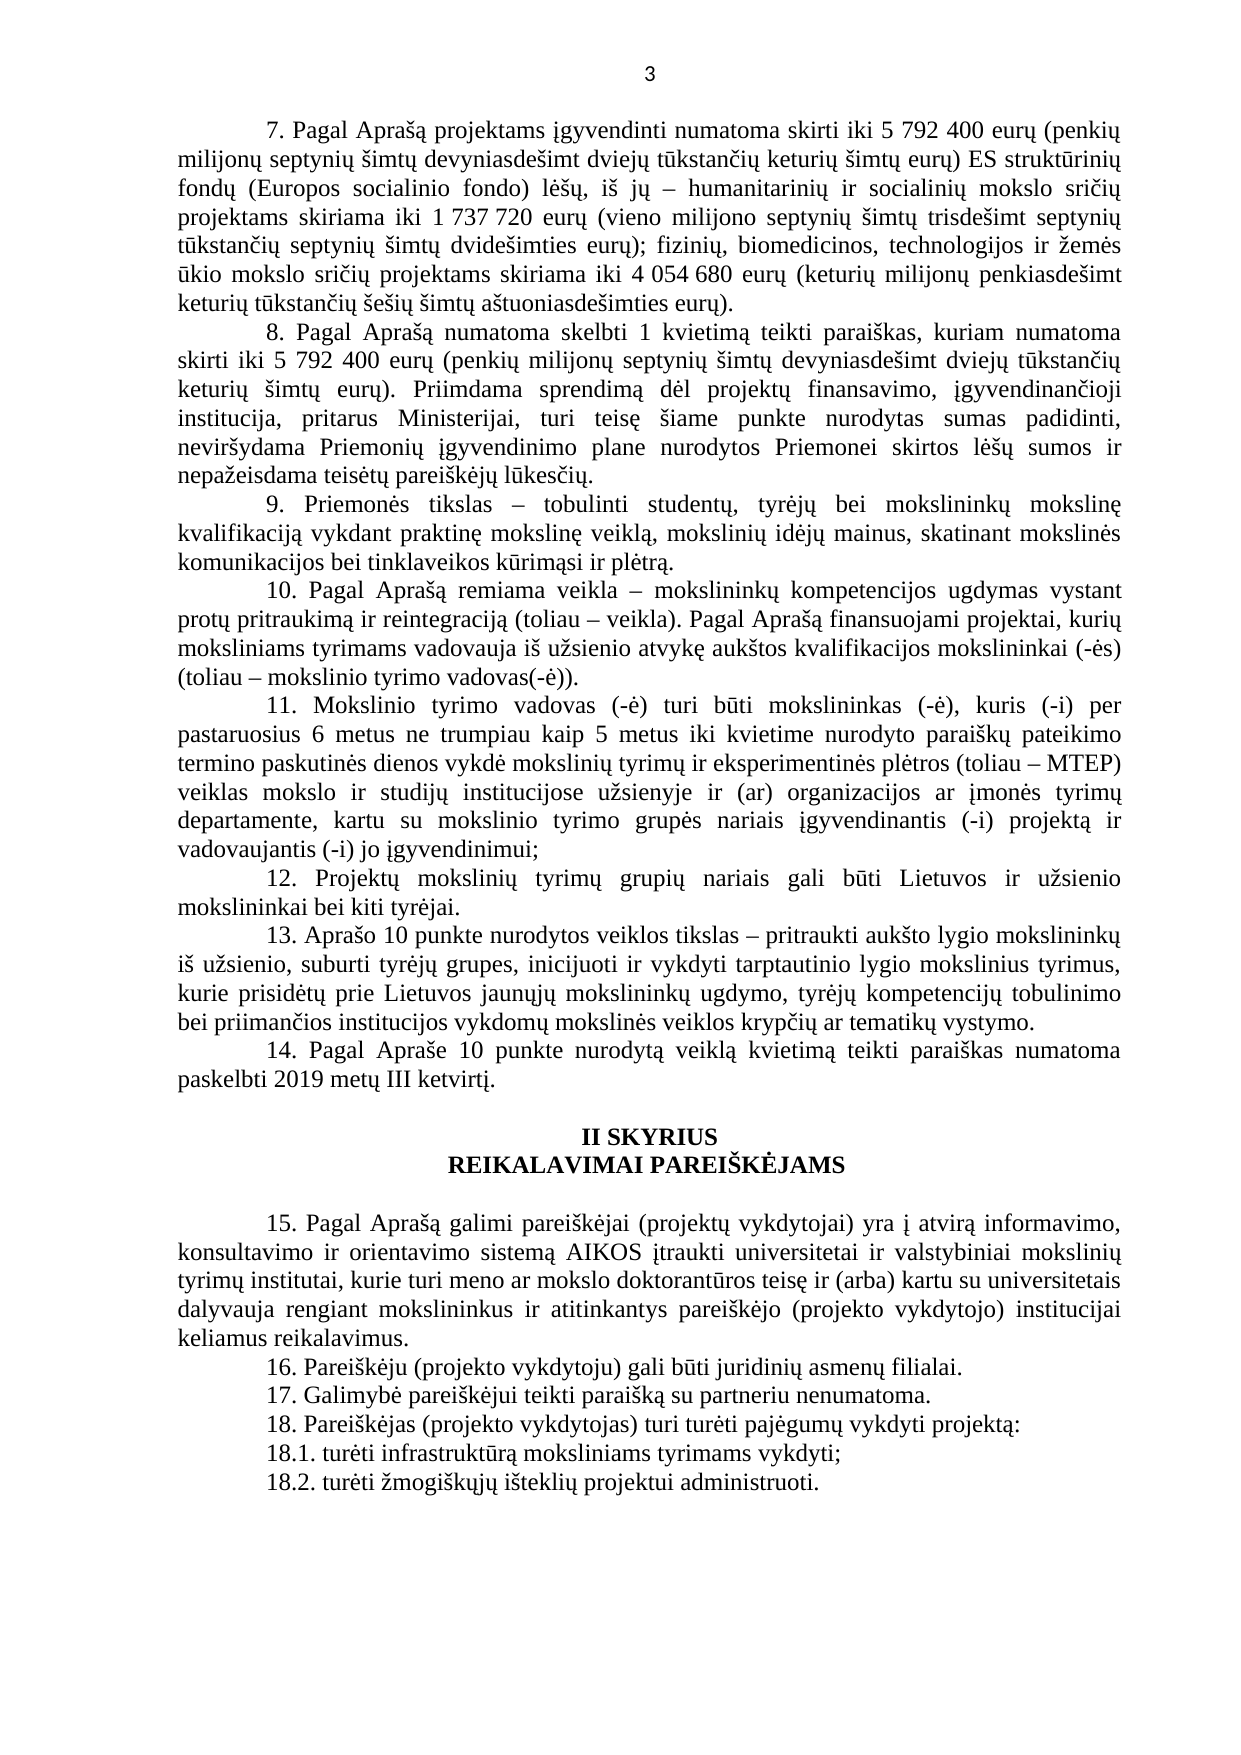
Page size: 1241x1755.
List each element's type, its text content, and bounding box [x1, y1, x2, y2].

text 18.1. turėti infrastruktūrą moksliniams tyrimams vykdyti; [177, 1438, 1122, 1467]
text 9. Priemonės tikslas – tobulinti studentų, tyrėjų bei mokslininkų mokslinę kvalifikaciją vykdant praktinę mokslinę veiklą, mokslinių idėjų mainus, skatinant mokslinės komunikacijos bei tinklaveikos kūrimąsi ir plėtrą. [177, 489, 1122, 576]
text 16. Pareiškėju (projekto vykdytoju) gali būti juridinių asmenų filialai. [177, 1352, 1122, 1381]
text 17. Galimybė pareiškėjui teikti paraišką su partneriu nenumatoma. [177, 1381, 1122, 1409]
text 11. Mokslinio tyrimo vadovas (-ė) turi būti mokslininkas (-ė), kuris (-i) per pastaruosius 6 metus ne trumpiau kaip 5 metus iki kvietime nurodyto paraiškų pateikimo termino paskutinės dienos vykdė mokslinių tyrimų ir eksperimentinės plėtros (toliau – MTEP) veiklas mokslo ir studijų institucijose užsienyje ir (ar) organizacijos ar įmonės tyrimų departamente, kartu su mokslinio tyrimo grupės nariais įgyvendinantis (-i) projektą ir vadovaujantis (-i) jo įgyvendinimui; [177, 691, 1122, 863]
text 15. Pagal Aprašą galimi pareiškėjai (projektų vykdytojai) yra į atvirą informavimo, konsultavimo ir orientavimo sistemą AIKOS įtraukti universitetai ir valstybiniai mokslinių tyrimų institutai, kurie turi meno ar mokslo doktorantūros teisę ir (arba) kartu su universitetais dalyvauja rengiant mokslininkus ir atitinkantys pareiškėjo (projekto vykdytojo) institucijai keliamus reikalavimus. [177, 1208, 1122, 1352]
text 18.2. turėti žmogiškųjų išteklių projektui administruoti. [177, 1467, 1122, 1496]
text 12. Projektų mokslinių tyrimų grupių nariais gali būti Lietuvos ir užsienio mokslininkai bei kiti tyrėjai. [177, 863, 1122, 921]
text 14. Pagal Apraše 10 punkte nurodytą veiklą kvietimą teikti paraiškas numatoma paskelbti 2019 metų III ketvirtį. [177, 1036, 1122, 1093]
text II SKYRIUS [177, 1122, 1122, 1151]
text 7. Pagal Aprašą projektams įgyvendinti numatoma skirti iki 5 792 400 eurų (penkių milijonų septynių šimtų devyniasdešimt dviejų tūkstančių keturių šimtų eurų) ES struktūrinių fondų (Europos socialinio fondo) lėšų, iš jų – humanitarinių ir socialinių mokslo sričių projektams skiriama iki 1 737 720 eurų (vieno milijono septynių šimtų trisdešimt septynių tūkstančių septynių šimtų dvidešimties eurų); fizinių, biomedicinos, technologijos ir žemės ūkio mokslo sričių projektams skiriama iki 4 054 680 eurų (keturių milijonų penkiasdešimt keturių tūkstančių šešių šimtų aštuoniasdešimties eurų). [177, 116, 1122, 317]
text 10. Pagal Aprašą remiama veikla – mokslininkų kompetencijos ugdymas vystant protų pritraukimą ir reintegraciją (toliau – veikla). Pagal Aprašą finansuojami projektai, kurių moksliniams tyrimams vadovauja iš užsienio atvykę aukštos kvalifikacijos mokslininkai (-ės) (toliau – mokslinio tyrimo vadovas(-ė)). [177, 576, 1122, 691]
text 8. Pagal Aprašą numatoma skelbti 1 kvietimą teikti paraiškas, kuriam numatoma skirti iki 5 792 400 eurų (penkių milijonų septynių šimtų devyniasdešimt dviejų tūkstančių keturių šimtų eurų). Priimdama sprendimą dėl projektų finansavimo, įgyvendinančioji institucija, pritarus Ministerijai, turi teisę šiame punkte nurodytas sumas padidinti, neviršydama Priemonių įgyvendinimo plane nurodytos Priemonei skirtos lėšų sumos ir nepažeisdama teisėtų pareiškėjų lūkesčių. [177, 317, 1122, 489]
text REIKALAVIMAI PAREIŠKĖJAMS [177, 1151, 1122, 1179]
text 18. Pareiškėjas (projekto vykdytojas) turi turėti pajėgumų vykdyti projektą: [177, 1409, 1122, 1438]
text 13. Aprašo 10 punkte nurodytos veiklos tikslas – pritraukti aukšto lygio mokslininkų iš užsienio, suburti tyrėjų grupes, inicijuoti ir vykdyti tarptautinio lygio mokslinius tyrimus, kurie prisidėtų prie Lietuvos jaunųjų mokslininkų ugdymo, tyrėjų kompetencijų tobulinimo bei priimančios institucijos vykdomų mokslinės veiklos krypčių ar tematikų vystymo. [177, 921, 1122, 1036]
